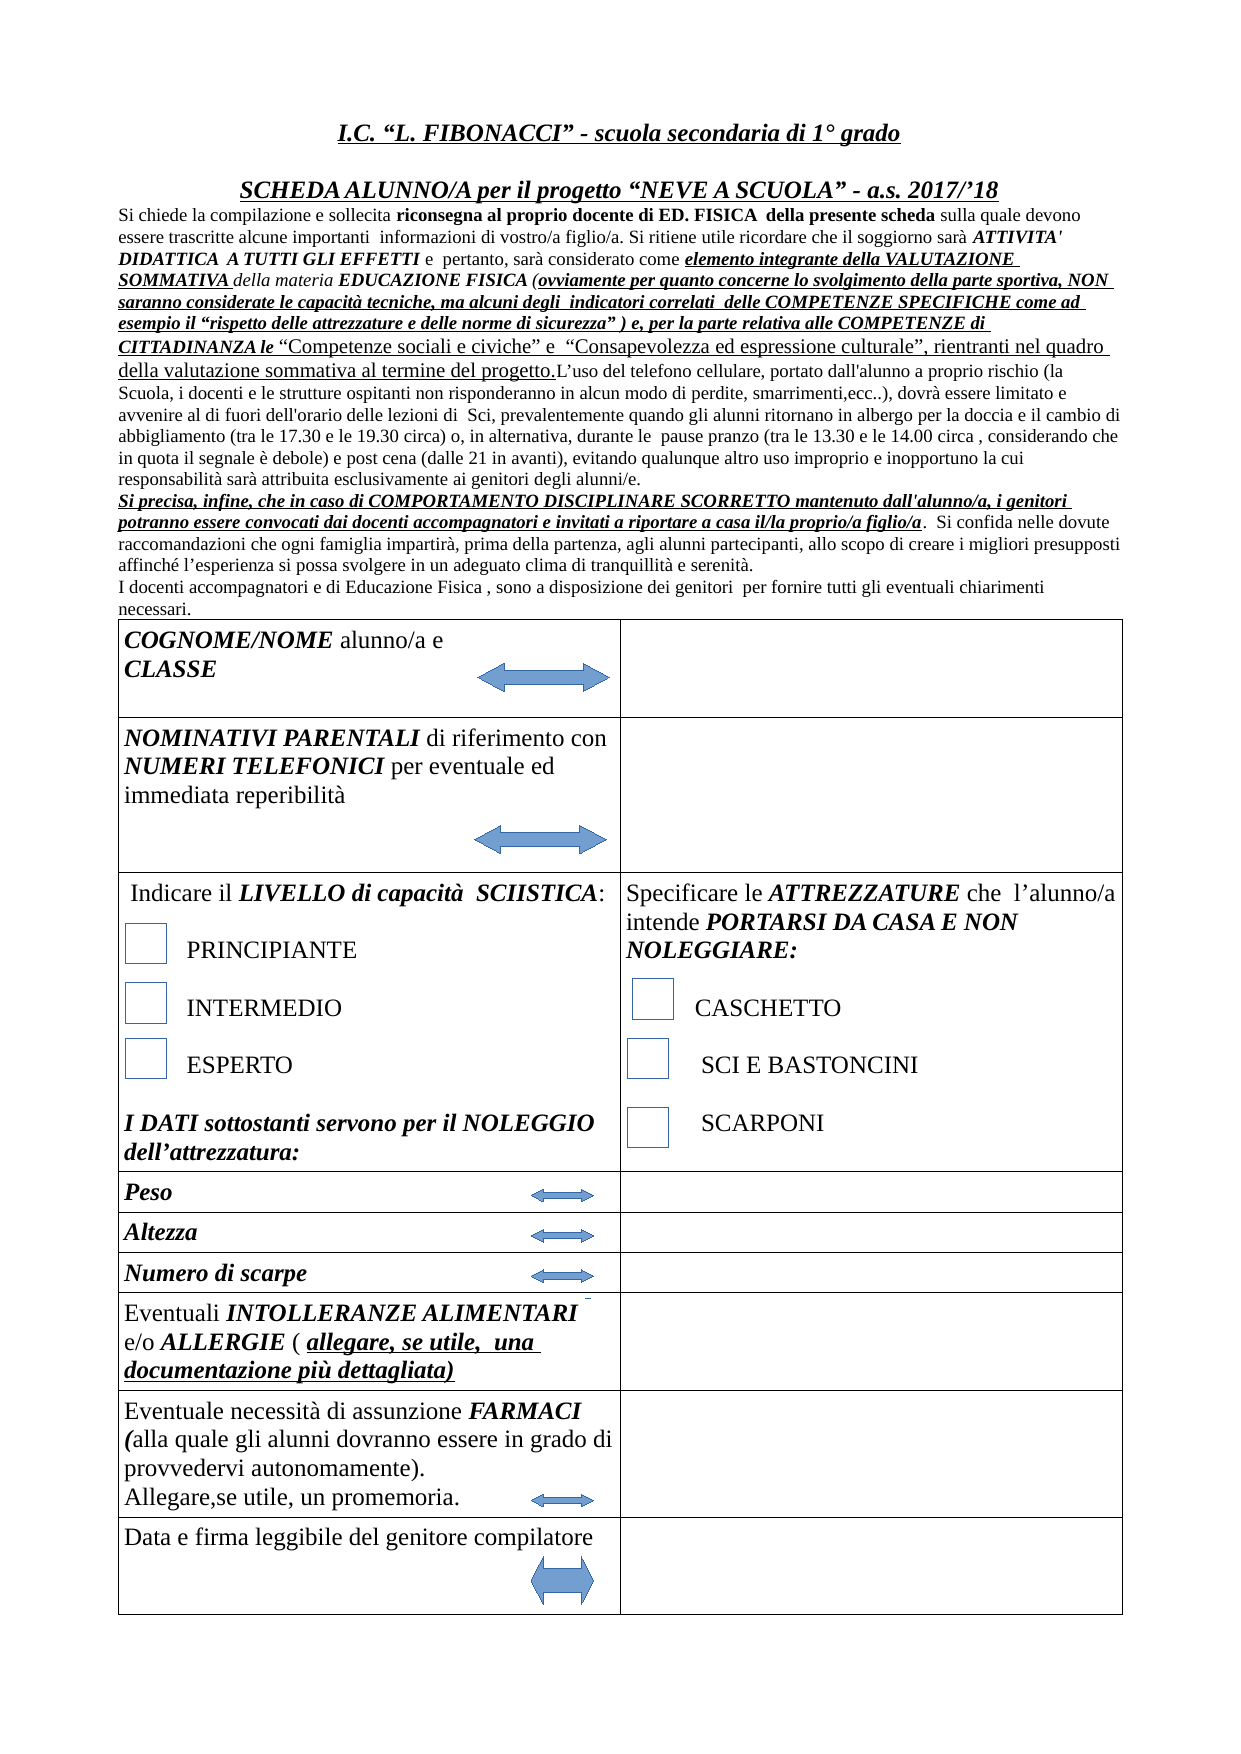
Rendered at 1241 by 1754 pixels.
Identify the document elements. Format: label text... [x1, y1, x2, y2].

table_cell [621, 1213, 1122, 1252]
table_cell Data e firma leggibile del genitore compilatore [119, 1518, 620, 1614]
table_cell [621, 718, 1122, 872]
table_cell [621, 1293, 1122, 1390]
text I.C. “L. FIBONACCI” - scuola secondaria di 1° grado [118, 118, 1122, 147]
table_cell Eventuale necessità di assunzione FARMACI (alla quale gli alunni dovranno essere in grado di provvedervi autonomamente). Allegare,se utile, un promemoria. [119, 1391, 620, 1517]
table_cell Eventuali INTOLLERANZE ALIMENTARI e/o ALLERGIE ( allegare, se utile, una documentazione più dettagliata) [119, 1293, 620, 1390]
text I docenti accompagnatori e di Educazione Fisica , sono a disposizione dei genitori per fornire tutti gli eventuali chiarimenti necessari. [118, 576, 1122, 619]
text SCHEDA ALUNNO/A per il progetto “NEVE A SCUOLA” - a.s. 2017/’18 [118, 176, 1122, 204]
table_cell Numero di scarpe [119, 1253, 620, 1292]
table_header [621, 620, 1122, 717]
table_cell Peso [119, 1172, 620, 1212]
table_cell Indicare il LIVELLO di capacità SCIISTICA: PRINCIPIANTE INTERMEDIO ESPERTO I DATI sottostanti servono per il NOLEGGIO dell’attrezzatura: [119, 873, 620, 1171]
table_cell [621, 1518, 1122, 1614]
table_cell NOMINATIVI PARENTALI di riferimento con NUMERI TELEFONICI per eventuale ed immediata reperibilità [119, 718, 620, 872]
table_cell [621, 1253, 1122, 1292]
text Si chiede la compilazione e sollecita riconsegna al proprio docente di ED. FISICA della presente scheda sulla quale devono essere trascritte alcune importanti informazioni di vostro/a figlio/a. Si ritiene utile ricordare che il soggiorno sarà ATTIVITA' DIDATTICA A TUTTI GLI EFFETTI e pertanto, sarà considerato come elemento integrante della VALUTAZIONE SOMMATIVA della materia EDUCAZIONE FISICA (ovviamente per quanto concerne lo svolgimento della parte sportiva, NON saranno considerate le capacità tecniche, ma alcuni degli indicatori correlati delle COMPETENZE SPECIFICHE come ad esempio il “rispetto delle attrezzature e delle norme di sicurezza” ) e, per la parte relativa alle COMPETENZE di CITTADINANZA le “Competenze sociali e civiche” e “Consapevolezza ed espressione culturale”, rientranti nel quadro della valutazione sommativa al termine del progetto.L’uso del telefono cellulare, portato dall'alunno a proprio rischio (la Scuola, i docenti e le strutture ospitanti non risponderanno in alcun modo di perdite, smarrimenti,ecc..), dovrà essere limitato e avvenire al di fuori dell'orario delle lezioni di Sci, prevalentemente quando gli alunni ritornano in albergo per la doccia e il cambio di abbigliamento (tra le 17.30 e le 19.30 circa) o, in alternativa, durante le pause pranzo (tra le 13.30 e le 14.00 circa , considerando che in quota il segnale è debole) e post cena (dalle 21 in avanti), evitando qualunque altro uso improprio e inopportuno la cui responsabilità sarà attribuita esclusivamente ai genitori degli alunni/e. [118, 204, 1122, 490]
table_cell [621, 1172, 1122, 1212]
text Si precisa, infine, che in caso di COMPORTAMENTO DISCIPLINARE SCORRETTO mantenuto dall'alunno/a, i genitori potranno essere convocati dai docenti accompagnatori e invitati a riportare a casa il/la proprio/a figlio/a. Si confida nelle dovute raccomandazioni che ogni famiglia impartirà, prima della partenza, agli alunni partecipanti, allo scopo di creare i migliori presupposti affinché l’esperienza si possa svolgere in un adeguato clima di tranquillità e serenità. [118, 490, 1122, 576]
table_cell Altezza [119, 1213, 620, 1252]
table_header COGNOME/NOME alunno/a e CLASSE [119, 620, 620, 717]
table_cell Specificare le ATTREZZATURE che l’alunno/a intende PORTARSI DA CASA E NON NOLEGGIARE: CASCHETTO SCI E BASTONCINI SCARPONI [621, 873, 1122, 1171]
table_cell [621, 1391, 1122, 1517]
